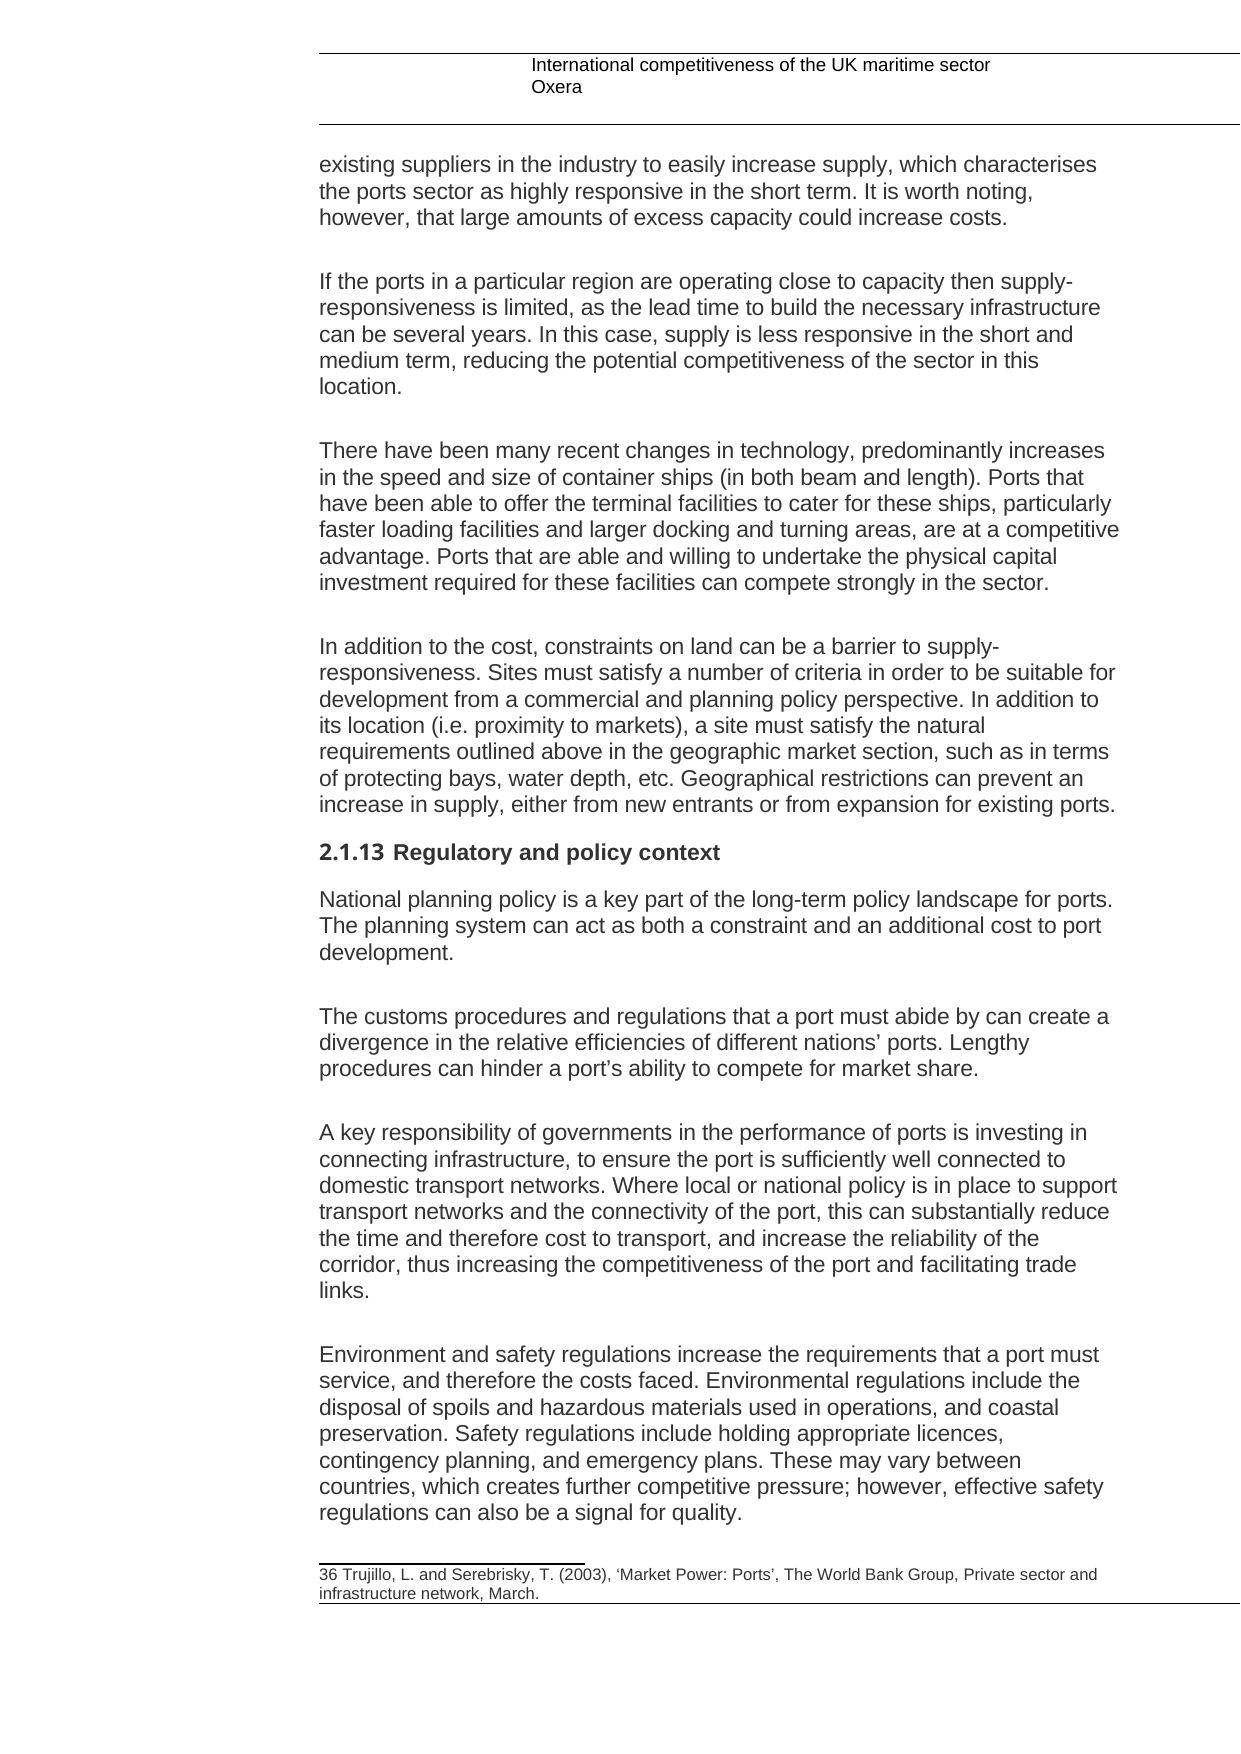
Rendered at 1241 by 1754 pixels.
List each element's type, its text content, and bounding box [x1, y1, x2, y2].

text Trujillo, L. and Serebrisky, T. (2003), ‘Market Power: Ports’, The World Bank Group, Private sector and infrastructure network, March. [319, 1564, 1122, 1603]
text There have been many recent changes in technology, predominantly increases in the speed and size of container ships (in both beam and length). Ports that have been able to offer the terminal facilities to cater for these ships, particularly faster loading facilities and larger docking and turning areas, are at a competitive advantage. Ports that are able and willing to undertake the physical capital investment required for these facilities can compete strongly in the sector. [319, 437, 1122, 595]
text Environment and safety regulations increase the requirements that a port must service, and therefore the costs faced. Environmental regulations include the disposal of spoils and hazardous materials used in operations, and coastal preservation. Safety regulations include holding appropriate licences, contingency planning, and emergency plans. These may vary between countries, which creates further competitive pressure; however, effective safety regulations can also be a signal for quality. [319, 1341, 1122, 1526]
subtitle Regulatory and policy context [319, 836, 1122, 867]
text A key responsibility of governments in the performance of ports is investing in connecting infrastructure, to ensure the port is sufficiently well connected to domestic transport networks. Where local or national policy is in place to support transport networks and the connectivity of the port, this can substantially reduce the time and therefore cost to transport, and increase the reliability of the corridor, thus increasing the competitiveness of the port and facilitating trade links. [319, 1119, 1122, 1304]
text The customs procedures and regulations that a port must abide by can create a divergence in the relative efficiencies of different nations’ ports. Lengthy procedures can hinder a port’s ability to compete for market share. [319, 1003, 1122, 1082]
text National planning policy is a key part of the long-term policy landscape for ports. The planning system can act as both a constraint and an additional cost to port development. [319, 886, 1122, 965]
text In addition to the cost, constraints on land can be a barrier to supply-responsiveness. Sites must satisfy a number of criteria in order to be suitable for development from a commercial and planning policy perspective. In addition to its location (i.e. proximity to markets), a site must satisfy the natural requirements outlined above in the geographic market section, such as in terms of protecting bays, water depth, etc. Geographical restrictions can prevent an increase in supply, either from new entrants or from expansion for existing ports. [319, 633, 1122, 817]
text If the ports in a particular region are operating close to capacity then supply-responsiveness is limited, as the lead time to build the necessary infrastructure can be several years. In this case, supply is less responsive in the short and medium term, reducing the potential competitiveness of the sector in this location. [319, 268, 1122, 400]
text existing suppliers in the industry to easily increase supply, which characterises the ports sector as highly responsive in the short term. It is worth noting, however, that large amounts of excess capacity could increase costs. [319, 151, 1122, 230]
